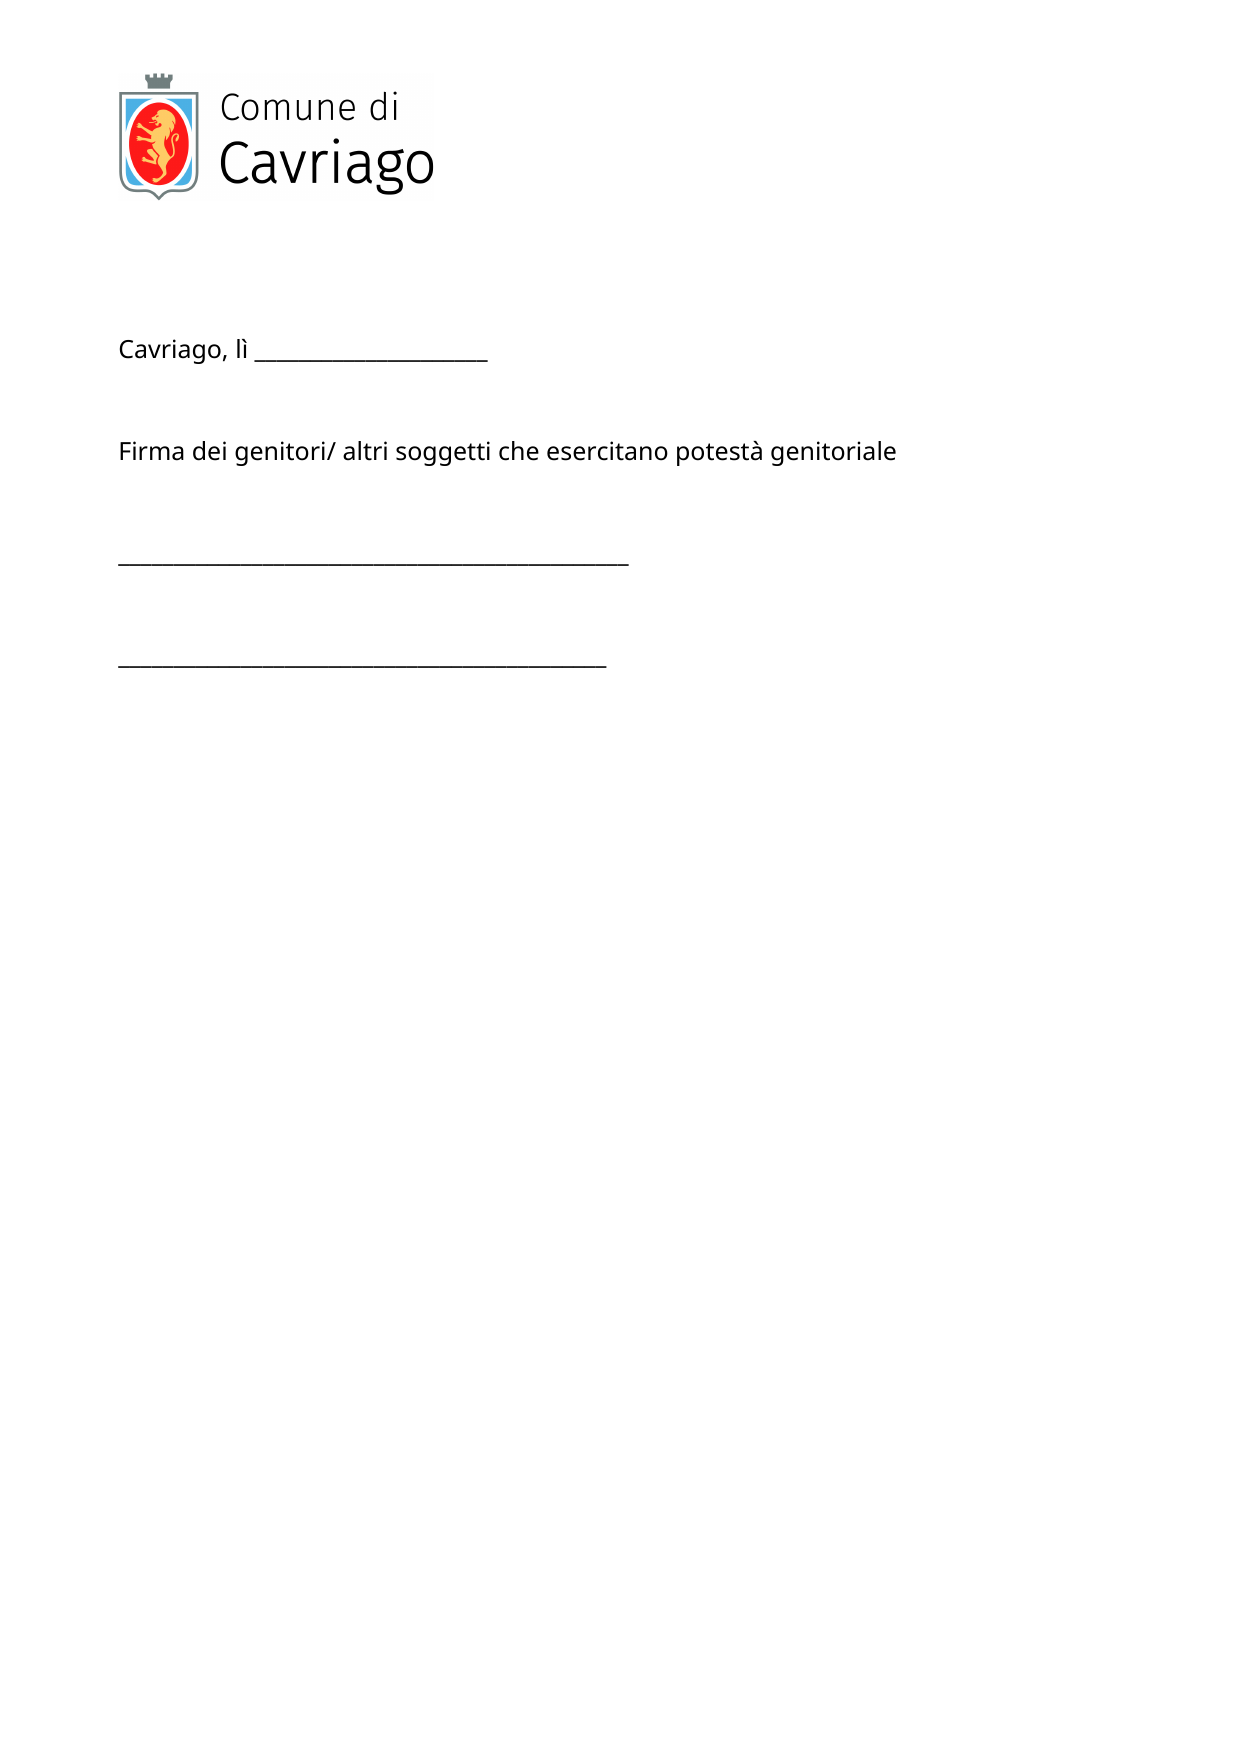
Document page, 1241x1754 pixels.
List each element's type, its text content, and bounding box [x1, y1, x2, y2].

text Firma dei genitori/ altri soggetti che esercitano potestà genitoriale [118, 434, 1167, 468]
text Cavriago, lì _____________________ [118, 331, 1167, 366]
text ____________________________________________ [118, 638, 1167, 672]
picture [118, 73, 434, 201]
text ______________________________________________ [118, 536, 1167, 570]
